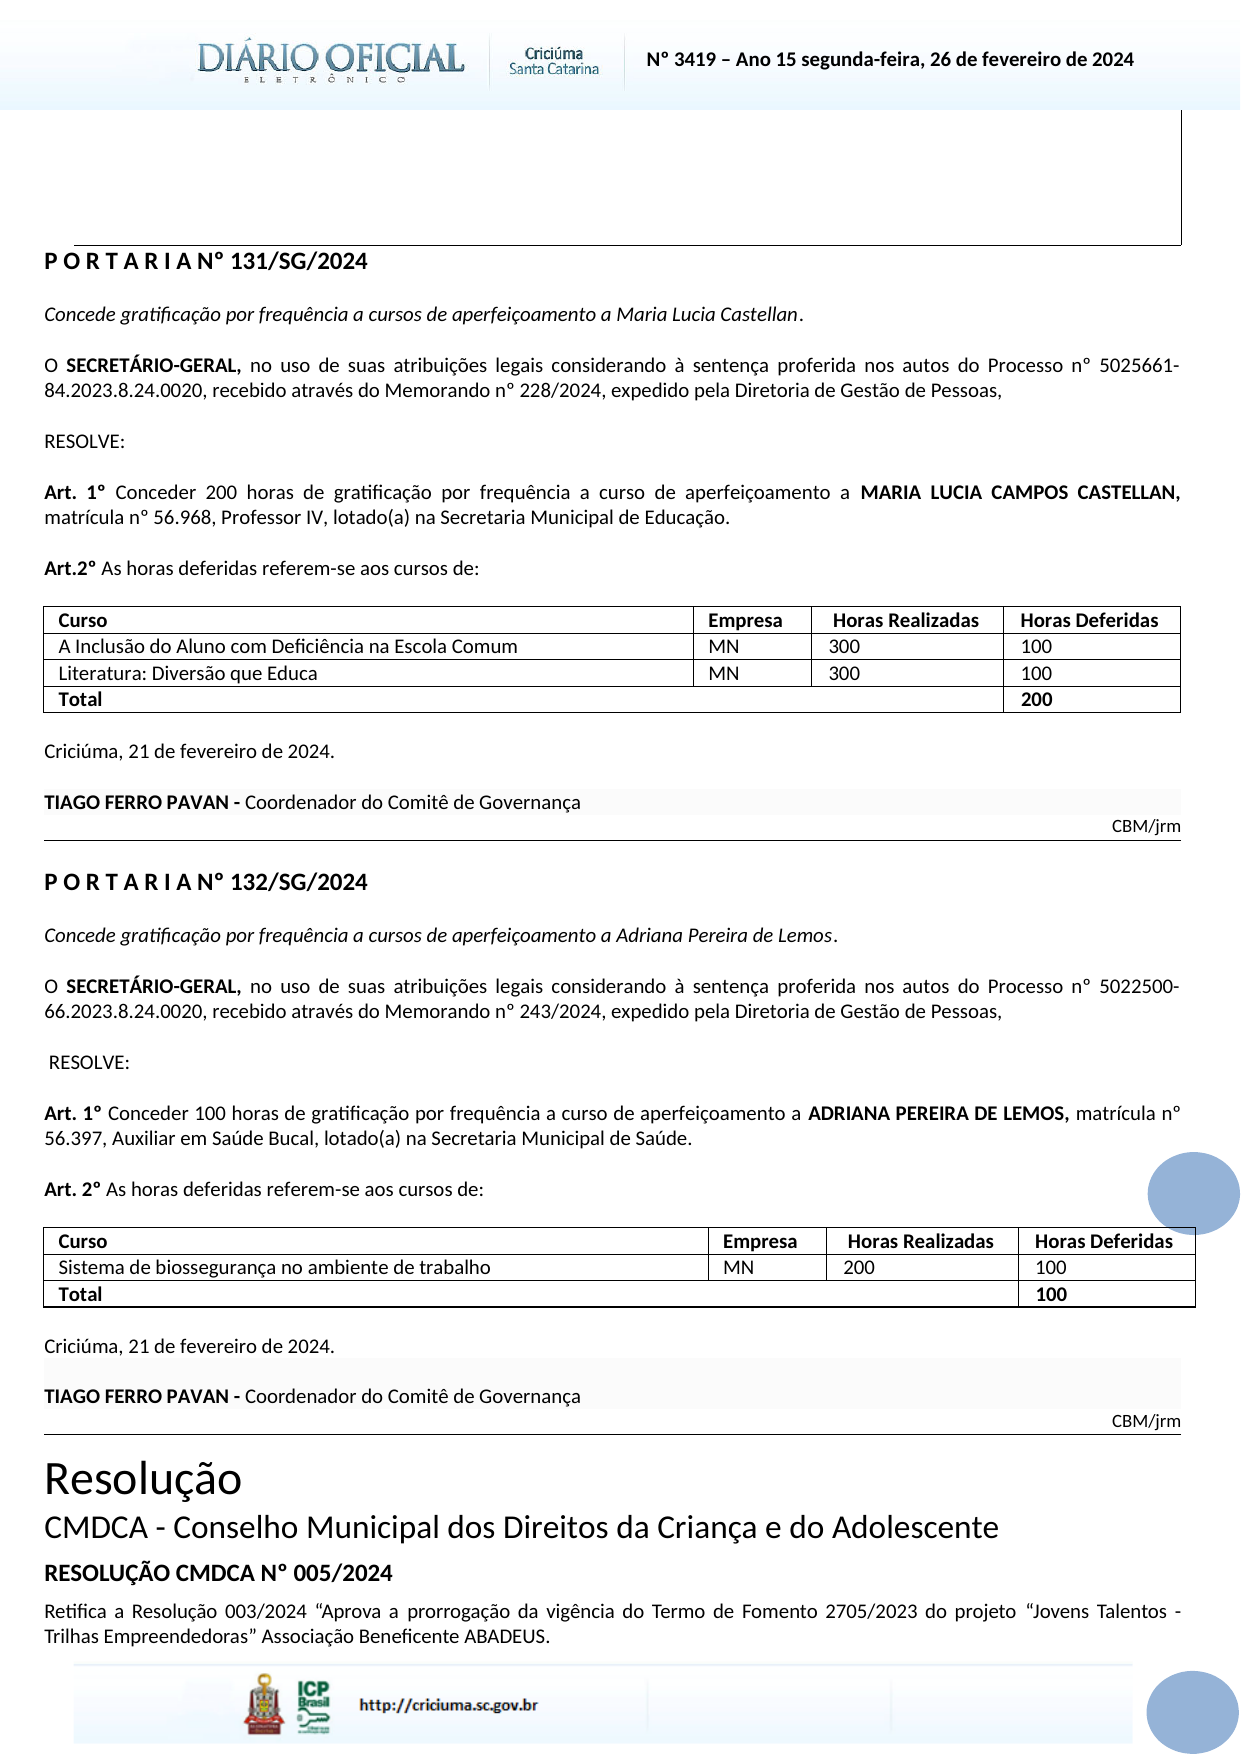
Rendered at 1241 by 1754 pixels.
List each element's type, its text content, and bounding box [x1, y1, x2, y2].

table_cell 100 [1004, 634, 1180, 659]
table_cell MN [694, 660, 811, 686]
table_cell Literatura: Diversão que Educa [44, 660, 693, 686]
table_header Empresa [709, 1228, 826, 1253]
text Art. 2º As horas deferidas referem-se aos cursos de: [44, 1176, 1151, 1202]
text Resolução [44, 1448, 1181, 1506]
table_cell 100 [1019, 1281, 1195, 1306]
table_header Horas Realizadas [812, 607, 1003, 633]
text RESOLVE: [44, 1049, 1181, 1074]
text Criciúma, 21 de fevereiro de 2024. [44, 738, 1181, 764]
table_cell 300 [812, 634, 1003, 659]
text Retifica a Resolução 003/2024 “Aprova a prorrogação da vigência do Termo de Fomento 2705/2023 do projeto “Jovens Talentos - Trilhas Empreendedoras” Associação Beneficente ABADEUS. [44, 1598, 1181, 1649]
table_cell 100 [1019, 1255, 1195, 1280]
text Art.2º As horas deferidas referem-se aos cursos de: [44, 555, 1181, 581]
table_cell Sistema de biossegurança no ambiente de trabalho [44, 1255, 708, 1280]
text CMDCA - Conselho Municipal dos Direitos da Criança e do Adolescente [44, 1506, 1181, 1547]
text TIAGO FERRO PAVAN - Coordenador do Comitê de Governança [44, 1384, 1181, 1409]
table_cell 300 [812, 660, 1003, 686]
text Concede gratificação por frequência a cursos de aperfeiçoamento a Maria Lucia Castellan. [44, 301, 1181, 327]
text Art. 1º Conceder 100 horas de gratificação por frequência a curso de aperfeiçoamento a ADRIANA PEREIRA DE LEMOS, matrícula nº 56.397, Auxiliar em Saúde Bucal, lotado(a) na Secretaria Municipal de Saúde. [44, 1100, 1181, 1151]
table_cell A Inclusão do Aluno com Deficiência na Escola Comum [44, 634, 693, 659]
text Art. 1º Conceder 200 horas de gratificação por frequência a curso de aperfeiçoamento a MARIA LUCIA CAMPOS CASTELLAN, matrícula nº 56.968, Professor IV, lotado(a) na Secretaria Municipal de Educação. [44, 479, 1181, 530]
table_cell MN [709, 1255, 826, 1280]
table_header Curso [44, 607, 693, 633]
text RESOLUÇÃO CMDCA Nº 005/2024 [44, 1557, 1181, 1588]
text Concede gratificação por frequência a cursos de aperfeiçoamento a Adriana Pereira de Lemos. [44, 922, 1181, 947]
text RESOLVE: [44, 428, 1181, 454]
text TIAGO FERRO PAVAN - Coordenador do Comitê de Governança [44, 789, 1181, 815]
text P O R T A R I A Nº 131/SG/2024 [44, 245, 1181, 276]
table_cell 100 [1004, 660, 1180, 686]
table_header Empresa [694, 607, 811, 633]
table_header Horas Realizadas [827, 1228, 1018, 1253]
text Criciúma, 21 de fevereiro de 2024. [44, 1333, 1181, 1358]
table_cell Total [44, 1281, 1018, 1306]
table_header Horas Deferidas [1004, 607, 1180, 633]
table_cell 200 [827, 1255, 1018, 1280]
table_header Curso [44, 1228, 708, 1253]
text O SECRETÁRIO-GERAL, no uso de suas atribuições legais considerando à sentença proferida nos autos do Processo nº 5022500-66.2023.8.24.0020, recebido através do Memorando nº 243/2024, expedido pela Diretoria de Gestão de Pessoas, [44, 973, 1181, 1024]
table_cell 200 [1004, 687, 1180, 712]
table_cell Total [44, 687, 1003, 712]
text CBM/jrm [44, 1409, 1181, 1434]
table_cell MN [694, 634, 811, 659]
table_header Horas Deferidas [1019, 1228, 1195, 1253]
text CBM/jrm [44, 815, 1181, 840]
text O SECRETÁRIO-GERAL, no uso de suas atribuições legais considerando à sentença proferida nos autos do Processo nº 5025661-84.2023.8.24.0020, recebido através do Memorando nº 228/2024, expedido pela Diretoria de Gestão de Pessoas, [44, 352, 1181, 403]
text P O R T A R I A Nº 132/SG/2024 [44, 866, 1181, 897]
